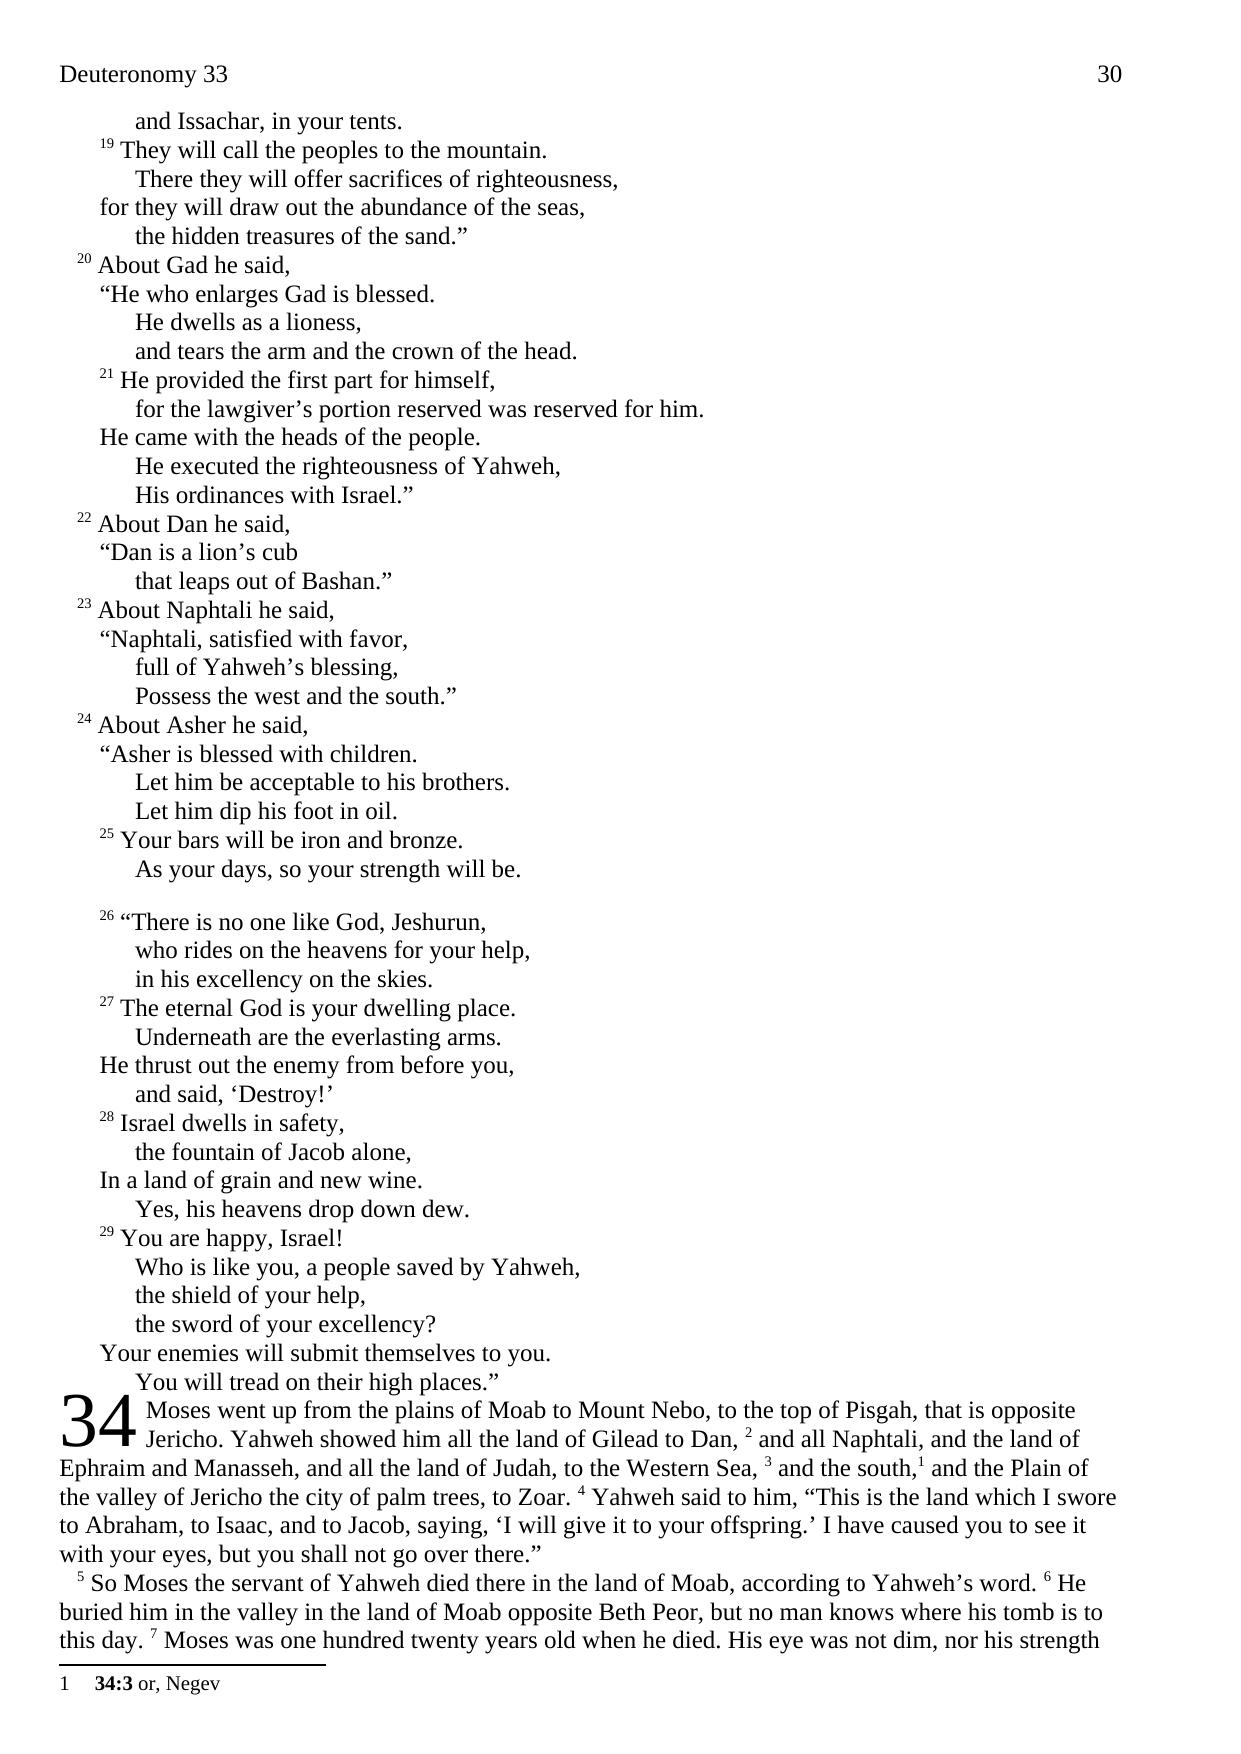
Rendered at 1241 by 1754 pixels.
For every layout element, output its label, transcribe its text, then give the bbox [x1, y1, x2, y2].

text who rides on the heavens for your help, [135, 935, 1122, 964]
text You will tread on their high places.” [135, 1367, 1122, 1395]
text the shield of your help, [135, 1280, 1122, 1309]
text for the lawgiver’s portion reserved was reserved for him. [135, 394, 1122, 422]
text full of Yahweh’s blessing, [135, 652, 1122, 681]
text and said, ‘Destroy!’ [135, 1079, 1122, 1108]
text and Issachar, in your tents. [135, 106, 1122, 135]
text Underneath are the everlasting arms. [135, 1022, 1122, 1050]
text 28 Israel dwells in safety, [99, 1108, 1122, 1137]
text Your enemies will submit themselves to you. [99, 1338, 1122, 1367]
text the fountain of Jacob alone, [135, 1137, 1122, 1165]
text “Dan is a lion’s cub [99, 537, 1122, 566]
text 24 About Asher he said, [59, 710, 1122, 739]
text “Asher is blessed with children. [99, 739, 1122, 767]
text In a land of grain and new wine. [99, 1165, 1122, 1194]
text 19 They will call the peoples to the mountain. [99, 135, 1122, 164]
text 26 “There is no one like God, Jeshurun, [99, 907, 1122, 935]
text His ordinances with Israel.” [135, 480, 1122, 509]
text There they will offer sacrifices of righteousness, [135, 164, 1122, 192]
text He thrust out the enemy from before you, [99, 1050, 1122, 1079]
text for they will draw out the abundance of the seas, [99, 192, 1122, 221]
text Possess the west and the south.” [135, 681, 1122, 710]
text He dwells as a lioness, [135, 307, 1122, 336]
text 27 The eternal God is your dwelling place. [99, 993, 1122, 1022]
text “Naphtali, satisfied with favor, [99, 624, 1122, 652]
text and tears the arm and the crown of the head. [135, 336, 1122, 365]
text 34:3 or, Negev [59, 1671, 1122, 1695]
text 25 Your bars will be iron and bronze. [99, 825, 1122, 854]
text that leaps out of Bashan.” [135, 566, 1122, 595]
text Let him be acceptable to his brothers. [135, 767, 1122, 796]
text 5 So Moses the servant of Yahweh died there in the land of Moab, according to Yahweh’s word. 6 He buried him in the valley in the land of Moab opposite Beth Peor, but no man knows where his tomb is to this day. 7 Moses was one hundred twenty years old when he died. His eye was not dim, nor his strength [59, 1568, 1122, 1654]
text As your days, so your strength will be. [135, 854, 1122, 882]
text He executed the righteousness of Yahweh, [135, 451, 1122, 480]
text 34Moses went up from the plains of Moab to Mount Nebo, to the top of Pisgah, that is opposite Jericho. Yahweh showed him all the land of Gilead to Dan, 2 and all Naphtali, and the land of Ephraim and Manasseh, and all the land of Judah, to the Western Sea, 3 and the south, and the Plain of the valley of Jericho the city of palm trees, to Zoar. 4 Yahweh said to him, “This is the land which I swore to Abraham, to Isaac, and to Jacob, saying, ‘I will give it to your offspring.’ I have caused you to see it with your eyes, but you shall not go over there.” [59, 1395, 1122, 1568]
text 29 You are happy, Israel! [99, 1223, 1122, 1252]
text 21 He provided the first part for himself, [99, 365, 1122, 394]
text the hidden treasures of the sand.” [135, 221, 1122, 250]
text “He who enlarges Gad is blessed. [99, 279, 1122, 307]
text the sword of your excellency? [135, 1309, 1122, 1338]
text 22 About Dan he said, [59, 509, 1122, 537]
text 20 About Gad he said, [59, 250, 1122, 279]
text in his excellency on the skies. [135, 964, 1122, 993]
text 23 About Naphtali he said, [59, 595, 1122, 624]
text He came with the heads of the people. [99, 422, 1122, 451]
text Who is like you, a people saved by Yahweh, [135, 1252, 1122, 1280]
text Let him dip his foot in oil. [135, 796, 1122, 825]
text Yes, his heavens drop down dew. [135, 1194, 1122, 1223]
